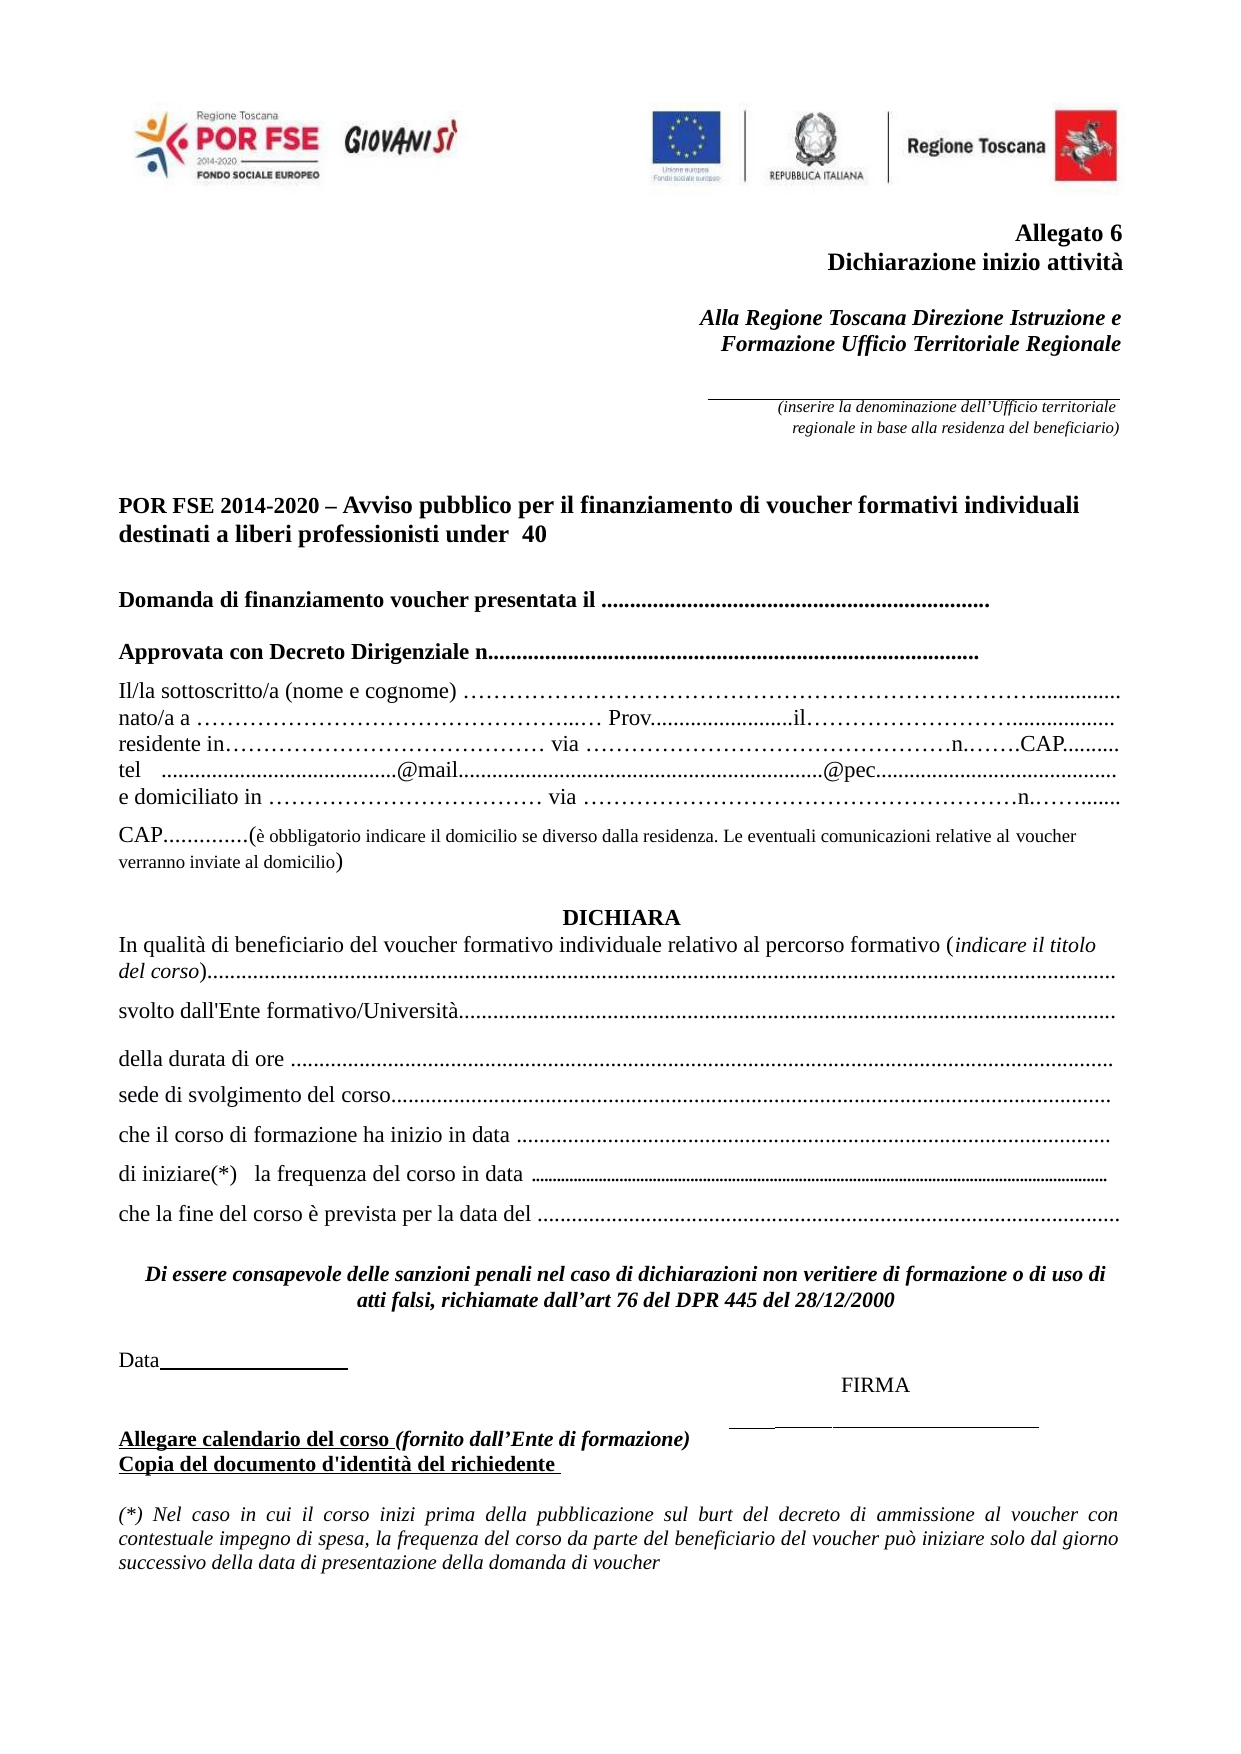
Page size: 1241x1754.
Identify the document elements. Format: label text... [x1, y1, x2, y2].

text (inserire la denominazione dell’Ufficio territoriale [778, 395, 1136, 416]
text svolto dall'Ente formativo/Università................................................................................................................... [118, 997, 1136, 1023]
text nato/a a …………………………………………...… Prov.........................il……………………….................. [118, 704, 1136, 730]
text Di essere consapevole delle sanzioni penali nel caso di dichiarazioni non veritiere di formazione o di uso di atti falsi, richiamate dall’art 76 del DPR 445 del 28/12/2000 [144, 1261, 1107, 1312]
text Allegare calendario del corso (fornito dall’Ente di formazione) [118, 1423, 1136, 1451]
text Copia del documento d'identità del richiedente [118, 1451, 1136, 1476]
text della durata di ore ................................................................................................................................................ [118, 1045, 1136, 1071]
subtitle Allegato 6 Dichiarazione inizio attività [826, 218, 1123, 275]
text In qualità di beneficiario del voucher formativo individuale relativo al percorso formativo (indicare il titolo del corso)............................................................................................................................................................... [118, 931, 1122, 984]
text e domiciliato in ……………………………… via …………………………………………………n.……....... [118, 783, 1136, 809]
text Il/la sottoscritto/a (nome e cognome) …………………………………………………………………............... [118, 678, 1136, 704]
text verranno inviate al domicilio) [118, 848, 1136, 874]
subtitle POR FSE 2014-2020 – Avviso pubblico per il finanziamento di voucher formativi individuali destinati a liberi professionisti under 40 [118, 491, 1136, 548]
text (*) Nel caso in cui il corso inizi prima della pubblicazione sul burt del decreto di ammissione al voucher con contestuale impegno di spesa, la frequenza del corso da parte del beneficiario del voucher può iniziare solo dal giorno successivo della data di presentazione della domanda di voucher [118, 1501, 1121, 1574]
text tel ..........................................@mail.................................................................@pec........................................... [118, 757, 1136, 783]
subtitle DICHIARA [135, 904, 1107, 931]
picture [131, 102, 1127, 196]
text di iniziare(*) la frequenza del corso in data .......................................................................................................................................... [118, 1160, 1136, 1187]
text che il corso di formazione ha inizio in data ........................................................................................................ [118, 1121, 1136, 1147]
text CAP (è obbligatorio indicare il domicilio se diverso dalla residenza. Le eventuali comunicazioni relative al voucher [118, 822, 1136, 848]
subtitle Domanda di finanziamento voucher presentata il .................................................................... [118, 587, 1136, 613]
text Data [118, 1347, 1136, 1372]
text regionale in base alla residenza del beneficiario) [792, 418, 1136, 437]
text Alla Regione Toscana Direzione Istruzione e Formazione Ufficio Territoriale Regionale [697, 304, 1121, 357]
text sede di svolgimento del corso.............................................................................................................................. [118, 1081, 1136, 1108]
text Approvata con Decreto Dirigenziale n...................................................................................... [118, 638, 1136, 664]
text che la fine del corso è prevista per la data del ...................................................................................................... [118, 1200, 1136, 1227]
text FIRMA [106, 1372, 910, 1397]
text residente in…………………………………… via …………………………………………n.…….CAP.......... [118, 730, 1136, 757]
